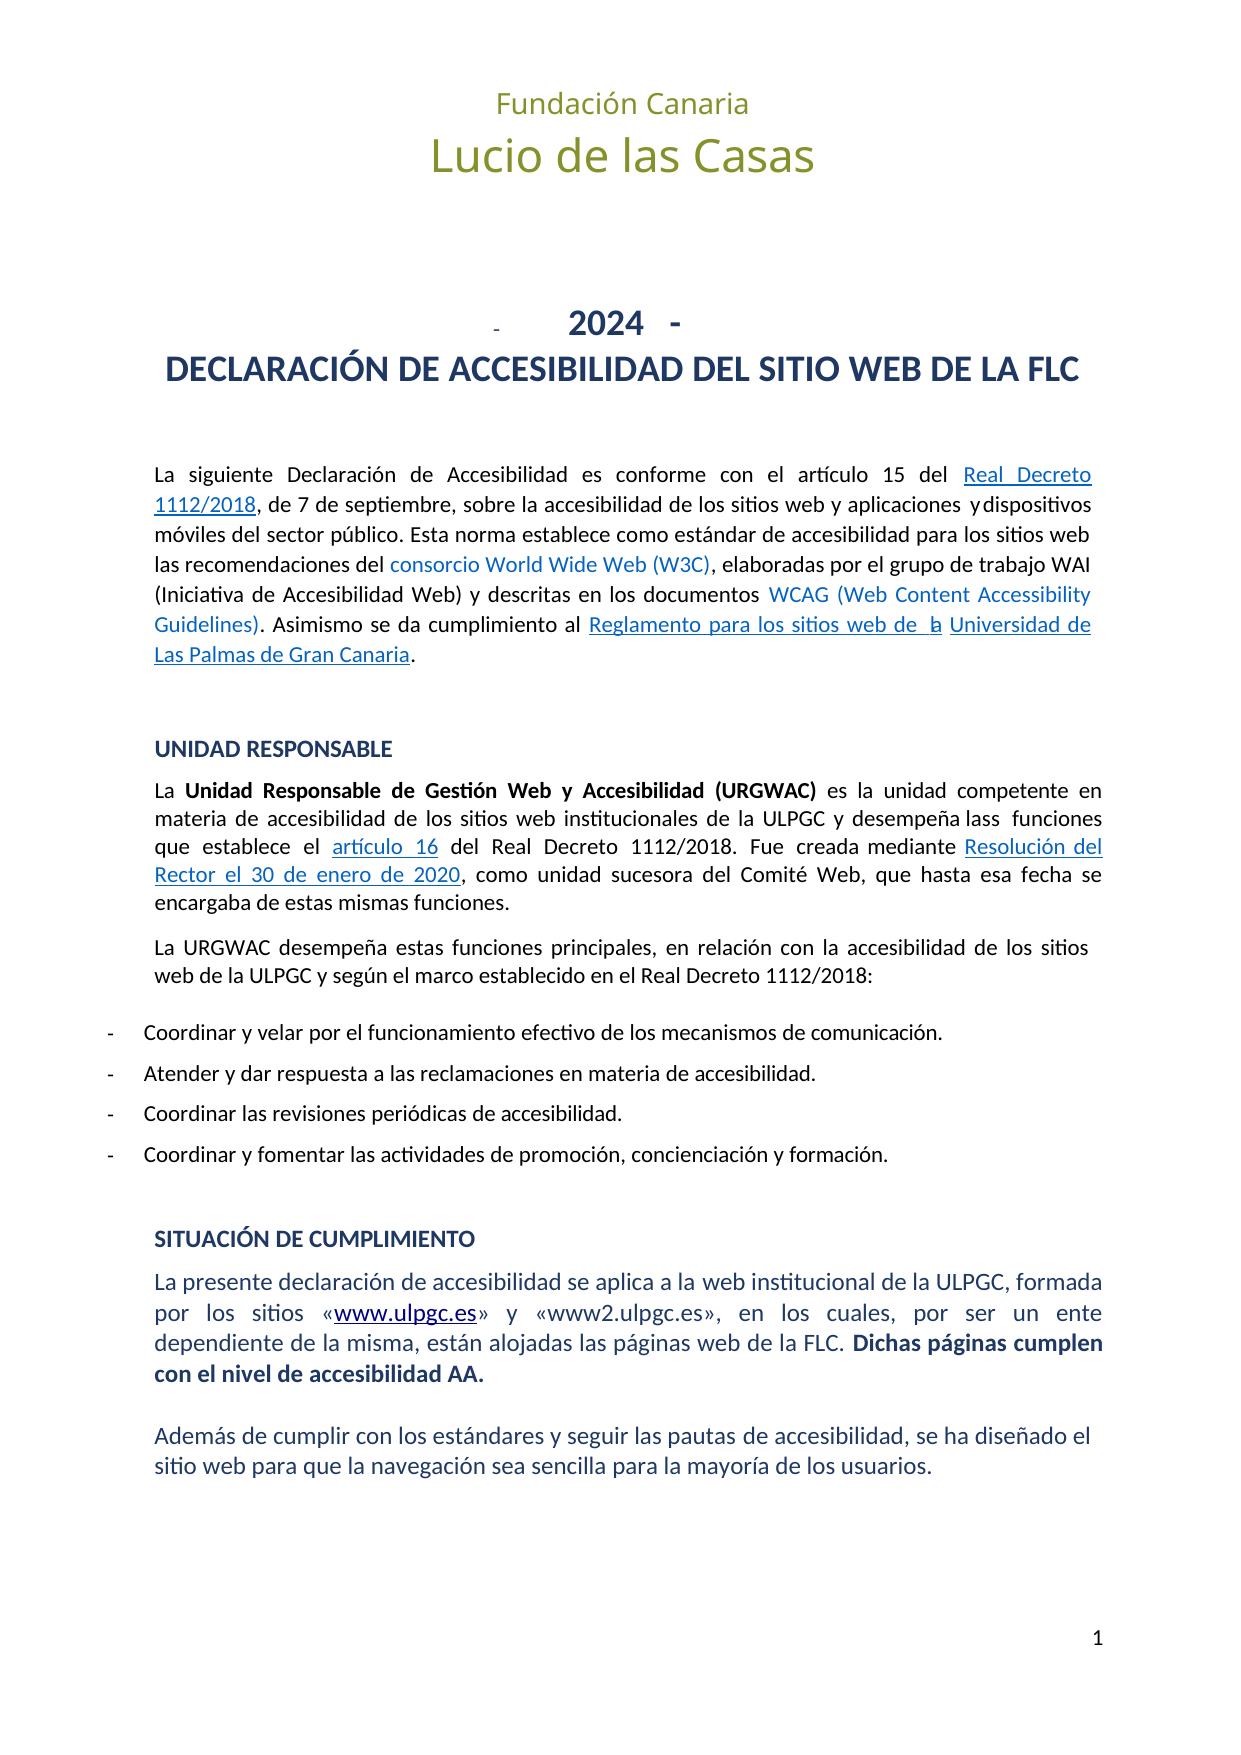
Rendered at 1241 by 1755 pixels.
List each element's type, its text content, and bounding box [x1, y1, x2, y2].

text Lucio de las Casas [144, 123, 1101, 186]
list Coordinar y fomentar las actividades de promoción, concienciación y formación. [107, 1140, 1103, 1168]
text La siguiente Declaración de Accesibilidad es conforme con el artículo 15 del Real Decreto 1112/2018, de 7 de septiembre, sobre la accesibilidad de los sitios web y aplicaciones y dispositivos móviles del sector público. Esta norma establece como estándar de accesibilidad para los sitios web las recomendaciones del consorcio World Wide Web (W3C), elaboradas por el grupo de trabajo WAI (Iniciativa de Accesibilidad Web) y descritas en los documentos WCAG (Web Content Accessibility Guidelines). Asimismo se da cumplimiento al Reglamento para los sitios web de la Universidad de Las Palmas de Gran Canaria. [154, 460, 1091, 668]
list Coordinar y velar por el funcionamiento efectivo de los mecanismos de comunicación. [107, 1018, 1103, 1046]
list 2024 - [144, 299, 1030, 345]
text Fundación Canaria [144, 83, 1101, 123]
subtitle SITUACIÓN DE CUMPLIMIENTO [154, 1223, 1103, 1254]
text Además de cumplir con los estándares y seguir las pautas de accesibilidad, se ha diseñado el sitio web para que la navegación sea sencilla para la mayoría de los usuarios. [154, 1420, 1091, 1481]
text La URGWAC desempeña estas funciones principales, en relación con la accesibilidad de los sitios web de la ULPGC y según el marco establecido en el Real Decreto 1112/2018: [154, 933, 1091, 989]
subtitle La Unidad Responsable de Gestión Web y Accesibilidad (URGWAC) es la unidad competente en materia de accesibilidad de los sitios web institucionales de la ULPGC y desempeña lass funciones que establece el artículo 16 del Real Decreto 1112/2018. Fue creada mediante Resolución del Rector el 30 de enero de 2020, como unidad sucesora del Comité Web, que hasta esa fecha se encargaba de estas mismas funciones. [154, 776, 1103, 917]
text DECLARACIÓN DE ACCESIBILIDAD DEL SITIO WEB DE LA FLC [144, 345, 1101, 391]
list Coordinar las revisiones periódicas de accesibilidad. [107, 1099, 1103, 1127]
subtitle UNIDAD RESPONSABLE [154, 733, 1103, 764]
list Atender y dar respuesta a las reclamaciones en materia de accesibilidad. [107, 1059, 1103, 1087]
subtitle La presente declaración de accesibilidad se aplica a la web institucional de la ULPGC, formada por los sitios «www.ulpgc.es» y «www2.ulpgc.es», en los cuales, por ser un ente dependiente de la misma, están alojadas las páginas web de la FLC. Dichas páginas cumplen con el nivel de accesibilidad AA. [154, 1266, 1103, 1388]
